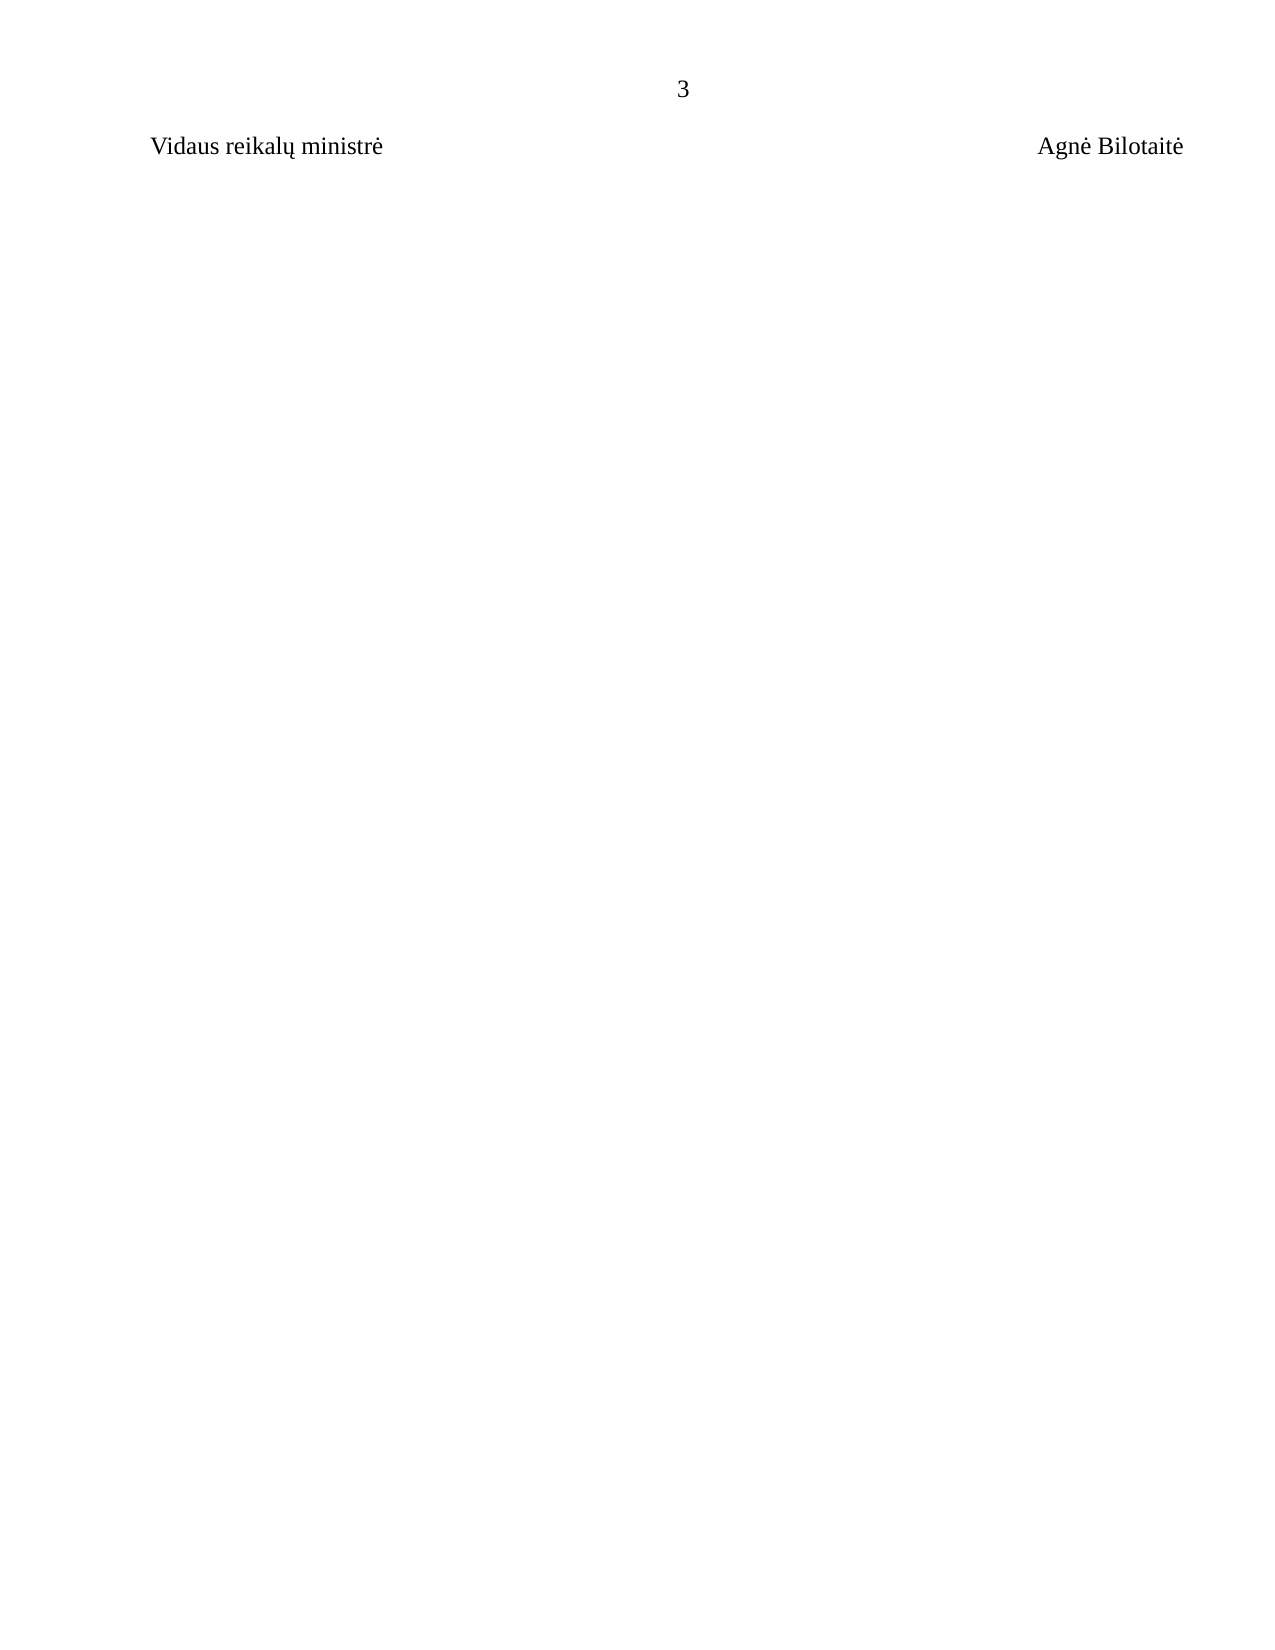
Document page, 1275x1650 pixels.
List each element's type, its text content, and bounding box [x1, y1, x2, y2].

text Vidaus reikalų ministrė Agnė Bilotaitė [150, 131, 1216, 160]
